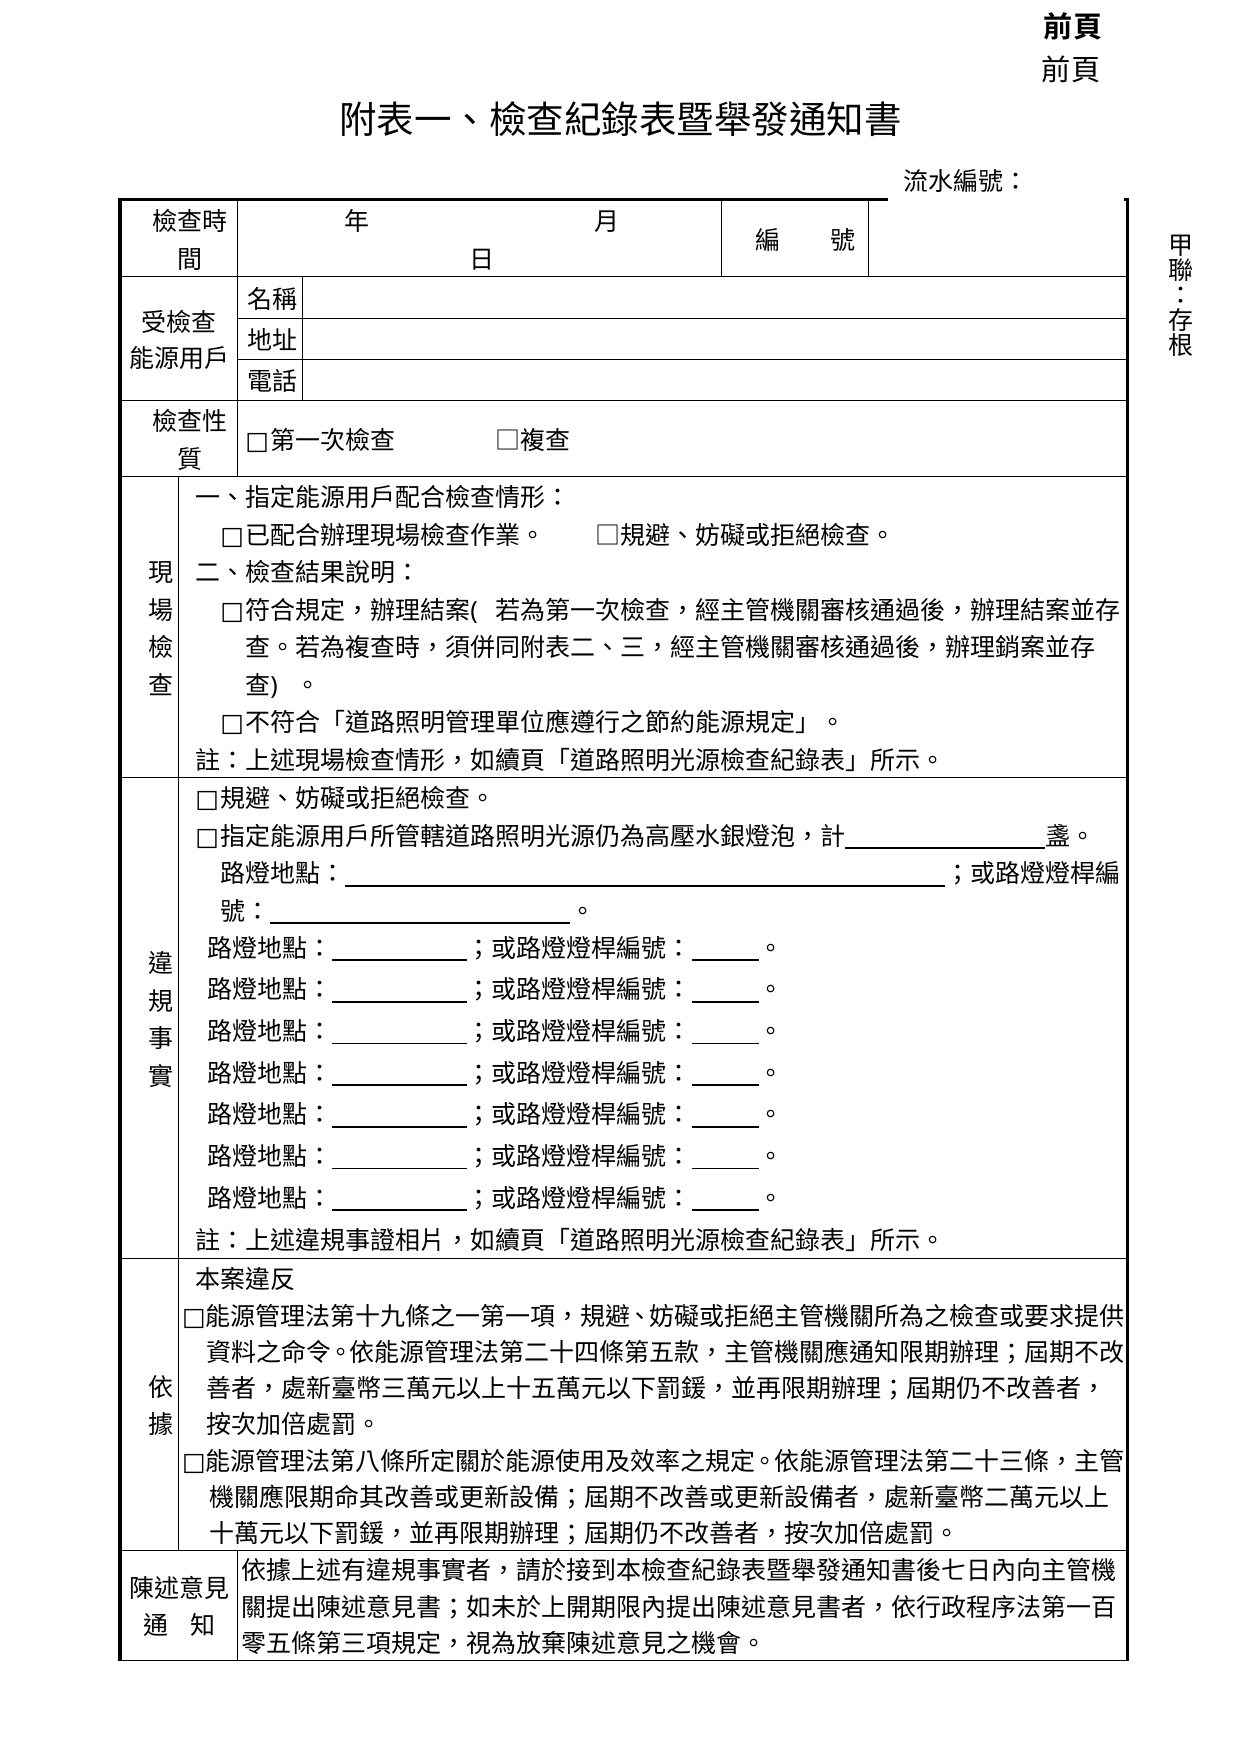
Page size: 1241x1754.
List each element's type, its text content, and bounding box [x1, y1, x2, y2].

table_cell 受檢查 能源用戶 [122, 277, 237, 400]
table_cell [303, 360, 1126, 400]
table_header 年 月 日 [238, 201, 721, 276]
table_cell 現 場 檢 查 [122, 477, 178, 777]
table_cell □第一次檢查 □複查 [238, 401, 1126, 476]
table_cell 違 規 事 實 [122, 778, 178, 1257]
table_cell 陳述意見 通 知 [122, 1551, 237, 1659]
table_cell 依 據 [122, 1259, 178, 1550]
table_cell 本案違反 □能源管理法第十九條之一第一項，規避、妨礙或拒絕主管機關所為之檢查或要求提供資料之命令。依能源管理法第二十四條第五款，主管機關應通知限期辦理；屆期不改善者，處新臺幣三萬元以上十五萬元以下罰鍰，並再限期辦理；屆期仍不改善者，按次加倍處罰。 □能源管理法第八條所定關於能源使用及效率之規定。依能源管理法第二十三條，主管機關應限期命其改善或更新設備；屆期不改善或更新設備者，處新臺幣二萬元以上十萬元以下罰鍰，並再限期辦理；屆期仍不改善者，按次加倍處罰。 [179, 1259, 1126, 1550]
table_cell 電話 [238, 360, 302, 400]
table_header [869, 201, 1126, 276]
table_cell 名稱 [238, 277, 302, 317]
text 附表一、檢查紀錄表暨舉發通知書 [120, 0, 1120, 144]
table_header 編 號 [722, 201, 868, 276]
table_cell 檢查性質 [122, 401, 237, 476]
text 流水編號： [903, 162, 1109, 196]
table_cell [303, 277, 1126, 317]
table_cell [303, 319, 1126, 359]
table_header [1148, 204, 1207, 385]
table_cell 地址 [238, 319, 302, 359]
table_cell 依據上述有違規事實者，請於接到本檢查紀錄表暨舉發通知書後七日內向主管機關提出陳述意見書；如未於上開期限內提出陳述意見書者，依行政程序法第一百零五條第三項規定，視為放棄陳述意見之機會。 [238, 1551, 1126, 1659]
table_header 檢查時間 [122, 201, 237, 276]
text 前頁 [1044, 8, 1102, 45]
table_cell 一、指定能源用戶配合檢查情形： □已配合辦理現場檢查作業。 □規避、妨礙或拒絕檢查。 二、檢查結果說明： □符合規定，辦理結案(若為第一次檢查，經主管機關審核通過後，辦理結案並存查。若為複查時，須併同附表二、三，經主管機關審核通過後，辦理銷案並存查)。 □不符合「道路照明管理單位應遵行之節約能源規定」。 註：上述現場檢查情形，如續頁「道路照明光源檢查紀錄表」所示。 [179, 477, 1126, 777]
text 前頁 [1042, 60, 1100, 85]
table_cell □規避、妨礙或拒絕檢查。 □指定能源用戶所管轄道路照明光源仍為高壓水銀燈泡，計 盞。 路燈地點： ；或路燈燈桿編號： 。 路燈地點： ；或路燈燈桿編號： 。 路燈地點： ；或路燈燈桿編號： 。 路燈地點： ；或路燈燈桿編號： 。 路燈地點： ；或路燈燈桿編號： 。 路燈地點： ；或路燈燈桿編號： 。 路燈地點： ；或路燈燈桿編號： 。 路燈地點： ；或路燈燈桿編號： 。 註：上述違規事證相片，如續頁「道路照明光源檢查紀錄表」所示。 [179, 778, 1126, 1257]
